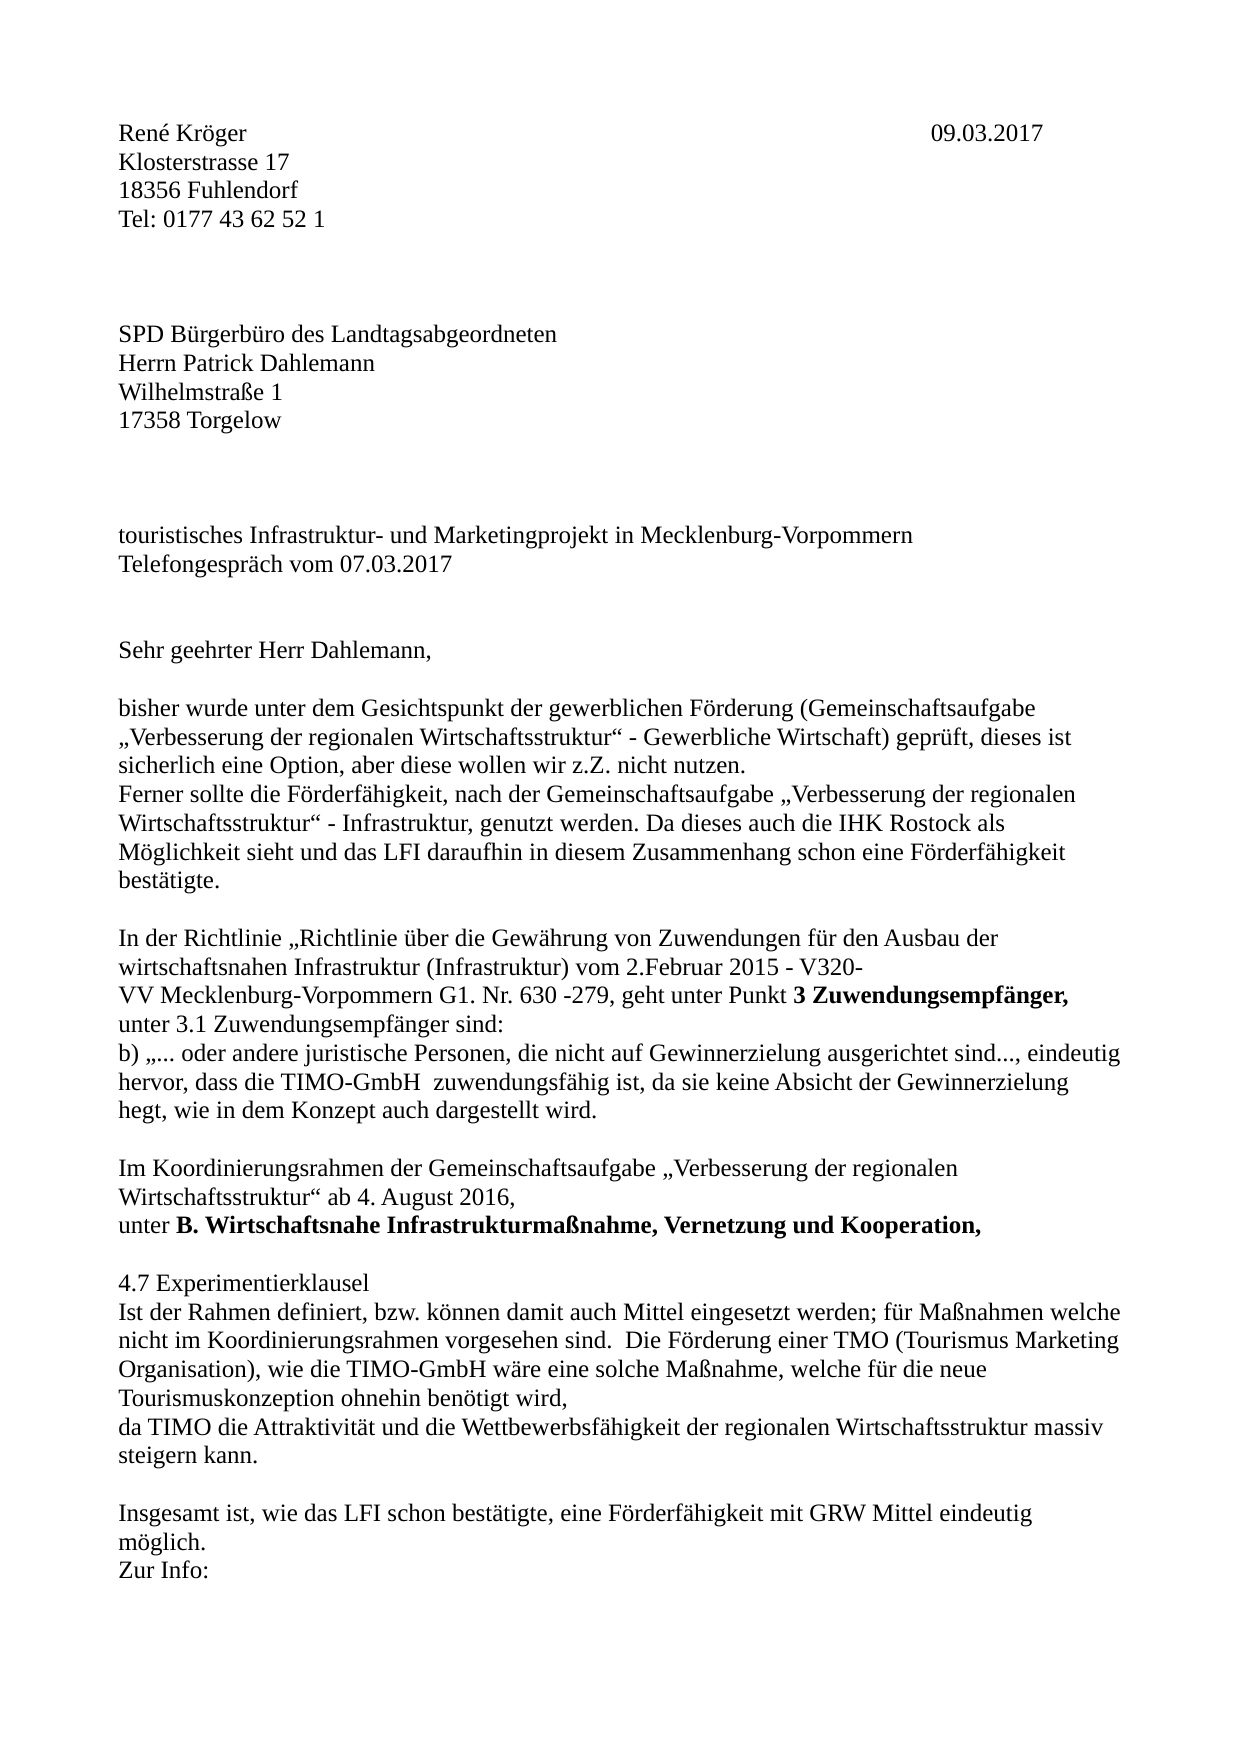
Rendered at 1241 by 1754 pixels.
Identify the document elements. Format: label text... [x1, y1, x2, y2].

text Ist der Rahmen definiert, bzw. können damit auch Mittel eingesetzt werden; für Maßnahmen welche nicht im Koordinierungsrahmen vorgesehen sind. Die Förderung einer TMO (Tourismus Marketing Organisation), wie die TIMO-GmbH wäre eine solche Maßnahme, welche für die neue Tourismuskonzeption ohnehin benötigt wird, [118, 1297, 1122, 1412]
text b) „... oder andere juristische Personen, die nicht auf Gewinnerzielung ausgerichtet sind..., eindeutig hervor, dass die TIMO-GmbH zuwendungsfähig ist, da sie keine Absicht der Gewinnerzielung hegt, wie in dem Konzept auch dargestellt wird. [118, 1038, 1122, 1124]
text Herrn Patrick Dahlemann Wilhelmstraße 1 17358 Torgelow [118, 348, 1122, 434]
text Tel: 0177 43 62 52 1 [118, 204, 1122, 233]
text René Kröger 09.03.2017 [118, 118, 1122, 147]
text Klosterstrasse 17 [118, 147, 1122, 176]
text Im Koordinierungsrahmen der Gemeinschaftsaufgabe „Verbesserung der regionalen Wirtschaftsstruktur“ ab 4. August 2016, [118, 1153, 1122, 1211]
text Telefongespräch vom 07.03.2017 [118, 549, 1122, 578]
text VV Mecklenburg-Vorpommern G1. Nr. 630 -279, geht unter Punkt 3 Zuwendungsempfänger, [118, 981, 1122, 1009]
text bisher wurde unter dem Gesichtspunkt der gewerblichen Förderung (Gemeinschaftsaufgabe „Verbesserung der regionalen Wirtschaftsstruktur“ - Gewerbliche Wirtschaft) geprüft, dieses ist sicherlich eine Option, aber diese wollen wir z.Z. nicht nutzen. [118, 693, 1122, 779]
text 18356 Fuhlendorf [118, 176, 1122, 204]
text Sehr geehrter Herr Dahlemann, [118, 636, 1122, 664]
text SPD Bürgerbüro des Landtagsabgeordneten [118, 319, 1122, 348]
text touristisches Infrastruktur- und Marketingprojekt in Mecklenburg-Vorpommern [118, 521, 1122, 549]
text da TIMO die Attraktivität und die Wettbewerbsfähigkeit der regionalen Wirtschaftsstruktur massiv steigern kann. [118, 1412, 1122, 1469]
text unter 3.1 Zuwendungsempfänger sind: [118, 1009, 1122, 1038]
text Zur Info: [118, 1556, 1122, 1584]
text unter B. Wirtschaftsnahe Infrastrukturmaßnahme, Vernetzung und Kooperation, [118, 1211, 1122, 1239]
text In der Richtlinie „Richtlinie über die Gewährung von Zuwendungen für den Ausbau der wirtschaftsnahen Infrastruktur (Infrastruktur) vom 2.Februar 2015 - V320- [118, 923, 1122, 981]
text 4.7 Experimentierklausel [118, 1268, 1122, 1297]
text Ferner sollte die Förderfähigkeit, nach der Gemeinschaftsaufgabe „Verbesserung der regionalen Wirtschaftsstruktur“ - Infrastruktur, genutzt werden. Da dieses auch die IHK Rostock als Möglichkeit sieht und das LFI daraufhin in diesem Zusammenhang schon eine Förderfähigkeit bestätigte. [118, 779, 1122, 894]
text Insgesamt ist, wie das LFI schon bestätigte, eine Förderfähigkeit mit GRW Mittel eindeutig möglich. [118, 1498, 1122, 1556]
